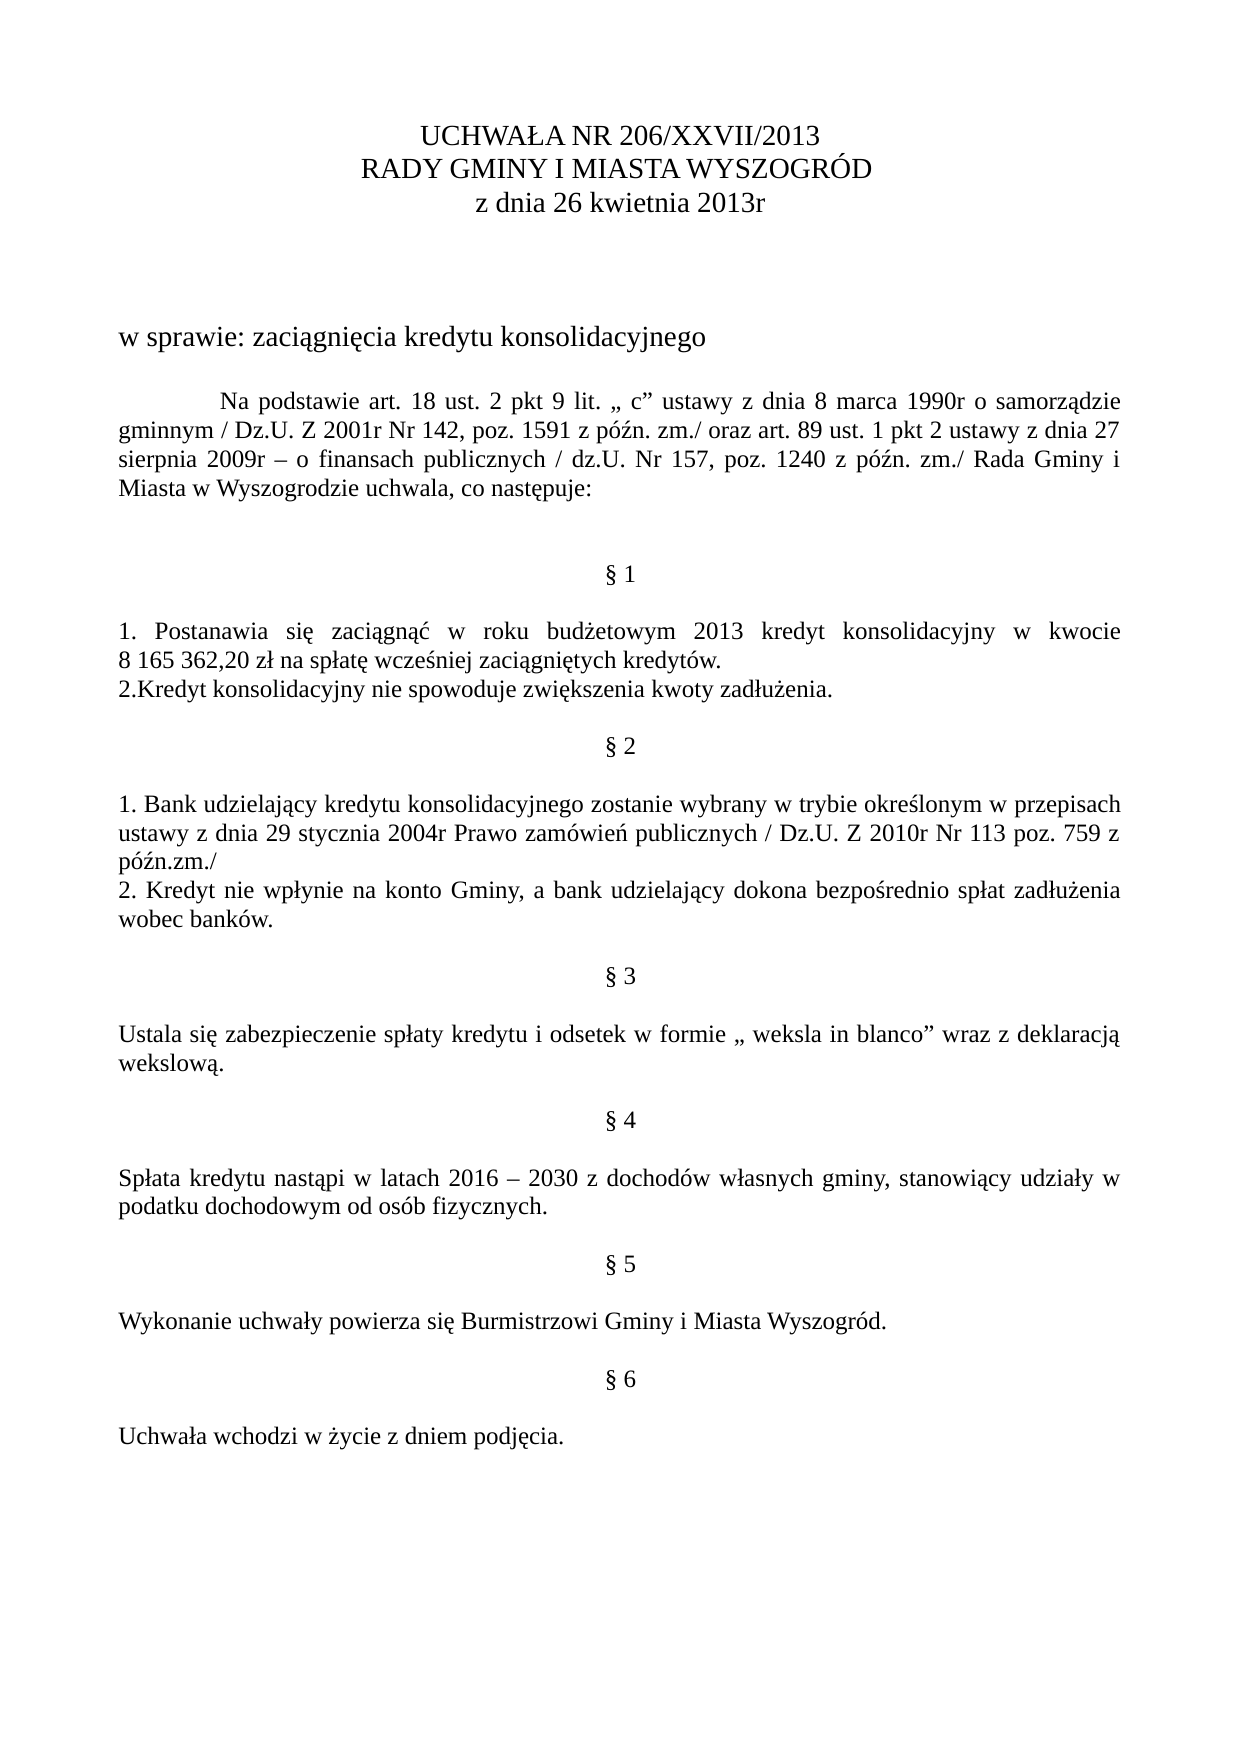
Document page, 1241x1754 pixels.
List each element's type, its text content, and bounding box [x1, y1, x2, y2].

text Uchwała wchodzi w życie z dniem podjęcia. [118, 1421, 1122, 1450]
text § 2 [118, 731, 1122, 760]
text Spłata kredytu nastąpi w latach 2016 – 2030 z dochodów własnych gminy, stanowiący udziały w podatku dochodowym od osób fizycznych. [118, 1163, 1122, 1220]
text Na podstawie art. 18 ust. 2 pkt 9 lit. „ c” ustawy z dnia 8 marca 1990r o samorządzie gminnym / Dz.U. Z 2001r Nr 142, poz. 1591 z późn. zm./ oraz art. 89 ust. 1 pkt 2 ustawy z dnia 27 sierpnia 2009r – o finansach publicznych / dz.U. Nr 157, poz. 1240 z późn. zm./ Rada Gminy i Miasta w Wyszogrodzie uchwala, co następuje: [118, 386, 1122, 501]
text § 1 [118, 559, 1122, 588]
text z dnia 26 kwietnia 2013r [118, 185, 1122, 219]
text Ustala się zabezpieczenie spłaty kredytu i odsetek w formie „ weksla in blanco” wraz z deklaracją wekslową. [118, 1019, 1122, 1076]
text 2. Kredyt nie wpłynie na konto Gminy, a bank udzielający dokona bezpośrednio spłat zadłużenia wobec banków. [118, 875, 1122, 933]
text 1. Postanawia się zaciągnąć w roku budżetowym 2013 kredyt konsolidacyjny w kwocie 8 165 362,20 zł na spłatę wcześniej zaciągniętych kredytów. [118, 616, 1122, 674]
text 1. Bank udzielający kredytu konsolidacyjnego zostanie wybrany w trybie określonym w przepisach ustawy z dnia 29 stycznia 2004r Prawo zamówień publicznych / Dz.U. Z 2010r Nr 113 poz. 759 z późn.zm./ [118, 789, 1122, 875]
text § 3 [118, 961, 1122, 990]
text § 6 [118, 1364, 1122, 1393]
text 2.Kredyt konsolidacyjny nie spowoduje zwiększenia kwoty zadłużenia. [118, 674, 1122, 703]
text Wykonanie uchwały powierza się Burmistrzowi Gminy i Miasta Wyszogród. [118, 1306, 1122, 1335]
text § 5 [118, 1249, 1122, 1278]
text UCHWAŁA NR 206/XXVII/2013 [118, 118, 1122, 152]
text RADY GMINY I MIASTA WYSZOGRÓD [118, 152, 1122, 185]
text § 4 [118, 1105, 1122, 1134]
text w sprawie: zaciągnięcia kredytu konsolidacyjnego [118, 319, 1122, 353]
